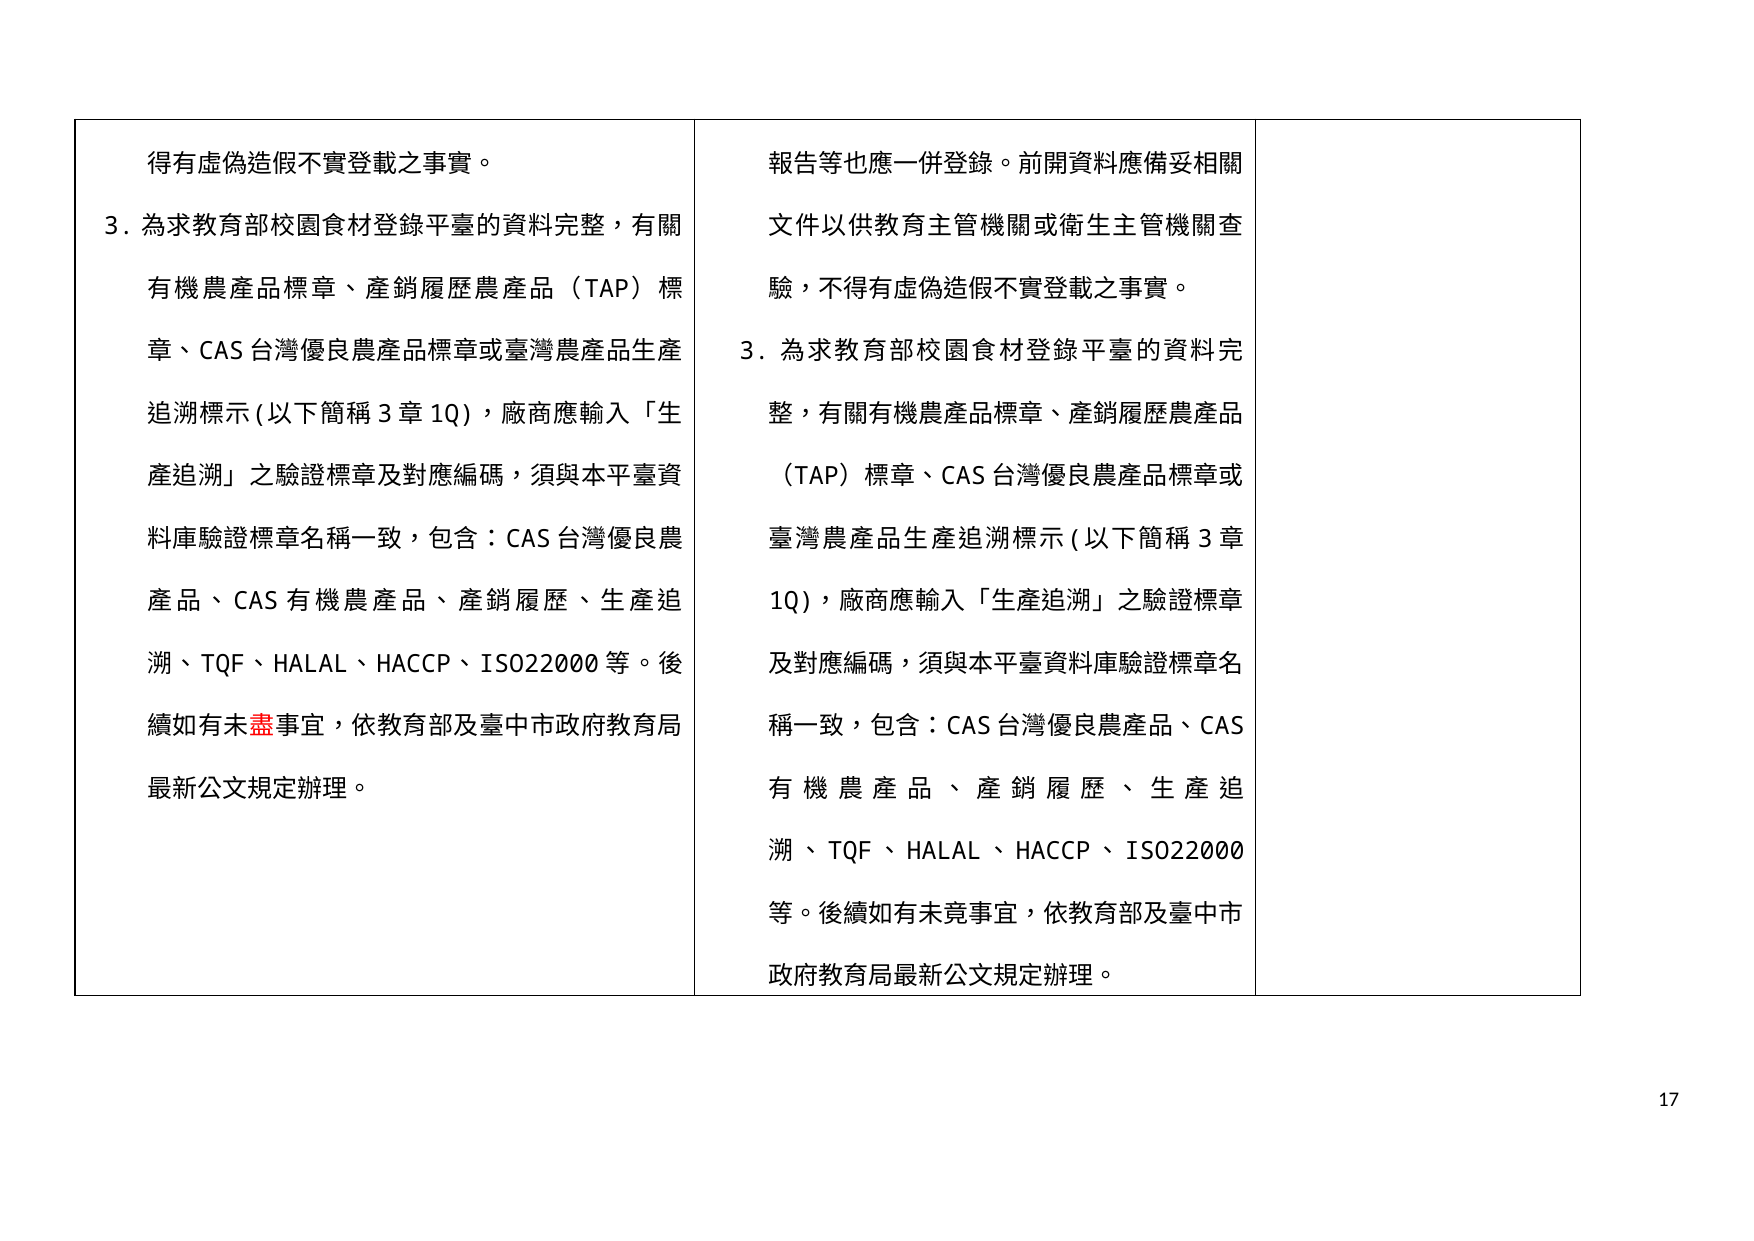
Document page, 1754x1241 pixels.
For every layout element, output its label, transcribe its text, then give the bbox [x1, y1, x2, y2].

table_cell 報告等也應一併登錄。前開資料應備妥相關文件以供教育主管機關或衛生主管機關查驗，不得有虛偽造假不實登載之事實。 3. 為求教育部校園食材登錄平臺的資料完整，有關有機農產品標章、產銷履歷農產品（TAP）標章、CAS台灣優良農產品標章或臺灣農產品生產追溯標示(以下簡稱3章1Q)，廠商應輸入「生產追溯」之驗證標章及對應編碼，須與本平臺資料庫驗證標章名稱一致，包含：CAS台灣優良農產品、CAS有機農產品、產銷履歷、生產追溯、TQF、HALAL、HACCP、ISO22000等。後續如有未竟事宜，依教育部及臺中市政府教育局最新公文規定辦理。 [695, 120, 1255, 994]
table_cell 得有虛偽造假不實登載之事實。 3. 為求教育部校園食材登錄平臺的資料完整，有關有機農產品標章、產銷履歷農產品（TAP）標章、CAS台灣優良農產品標章或臺灣農產品生產追溯標示(以下簡稱3章1Q)，廠商應輸入「生產追溯」之驗證標章及對應編碼，須與本平臺資料庫驗證標章名稱一致，包含：CAS台灣優良農產品、CAS有機農產品、產銷履歷、生產追溯、TQF、HALAL、HACCP、ISO22000等。後續如有未盡事宜，依教育部及臺中市政府教育局最新公文規定辦理。 [76, 120, 694, 994]
table_cell [1256, 120, 1580, 994]
